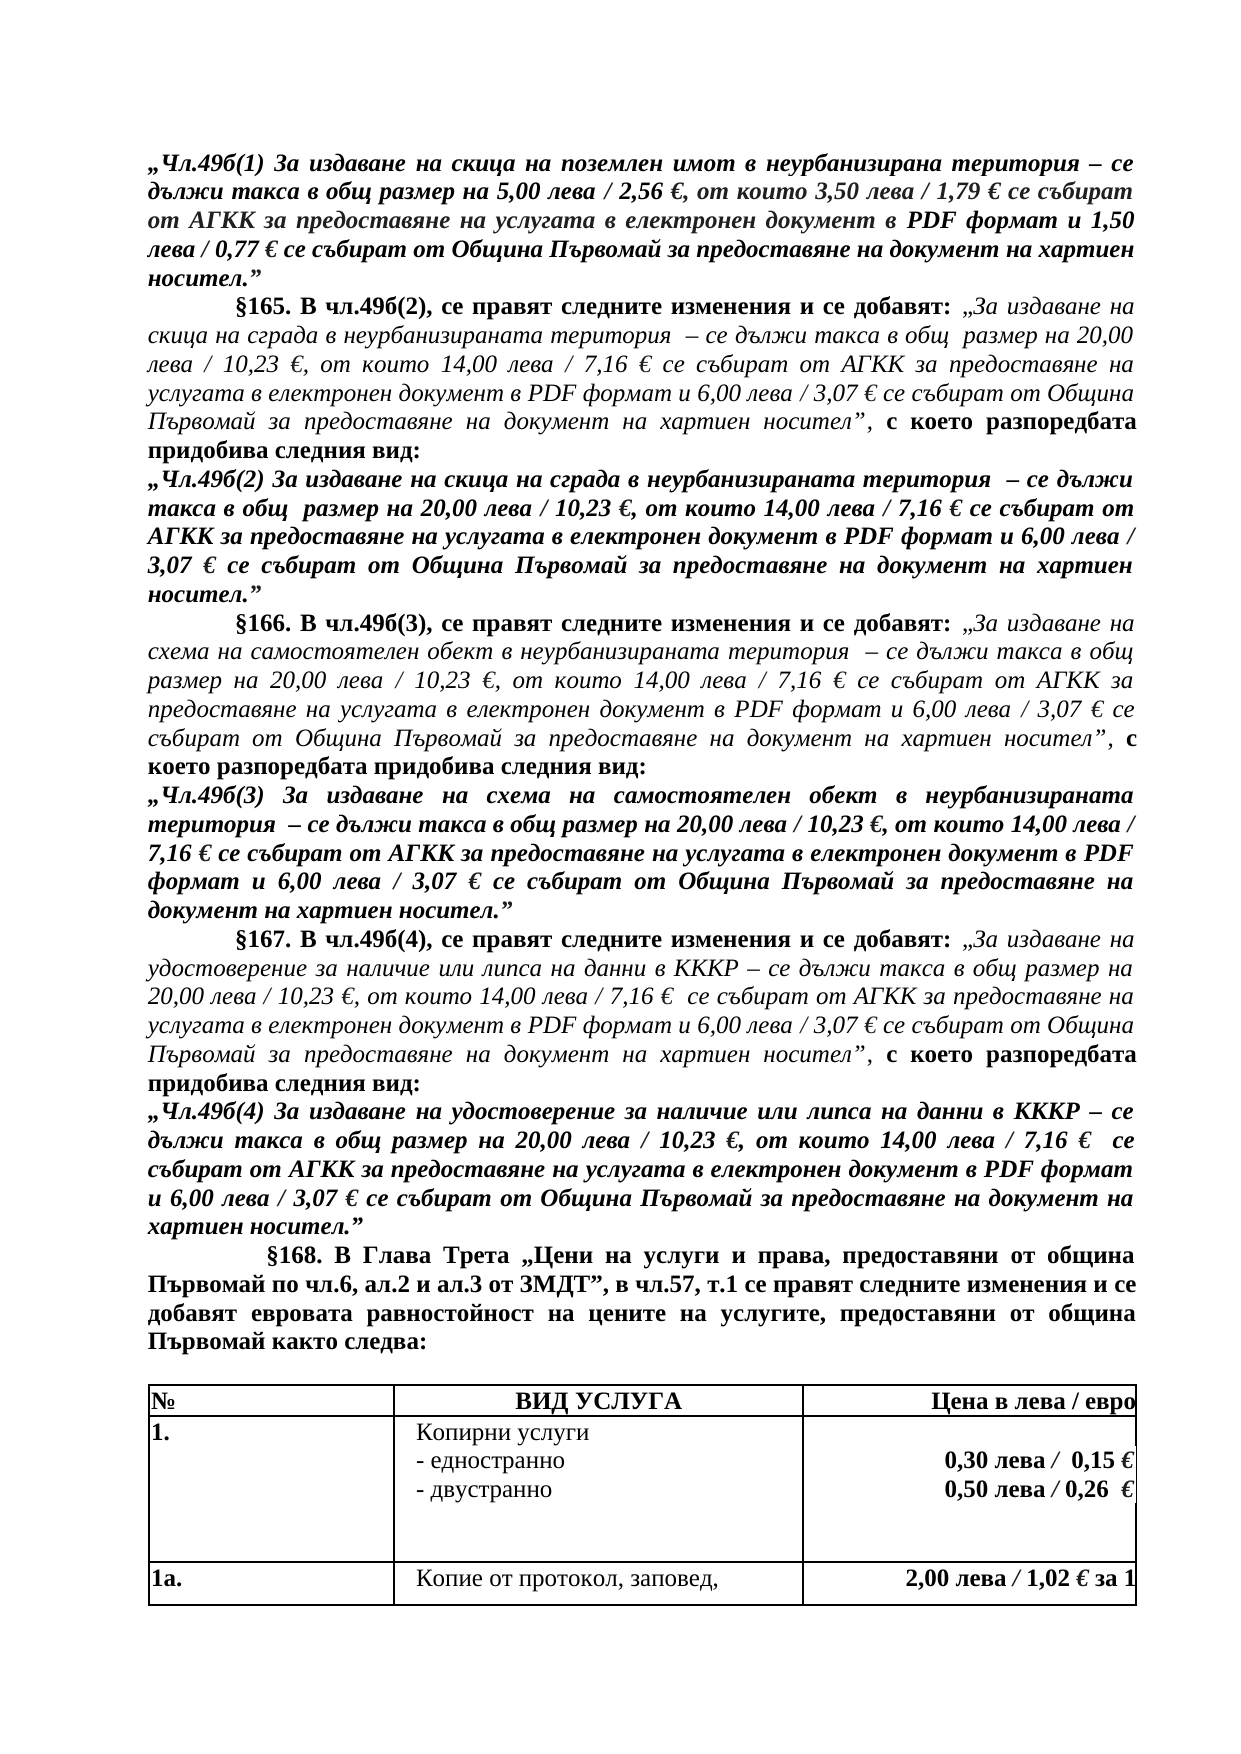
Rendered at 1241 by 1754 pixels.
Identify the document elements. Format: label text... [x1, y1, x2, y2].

table_header ВИД УСЛУГА [395, 1386, 802, 1415]
table_cell 0,30 лева / 0,15 € 0,50 лева / 0,26 € [804, 1417, 1135, 1561]
table_cell 1а. [150, 1563, 393, 1604]
table_header № [150, 1386, 393, 1415]
table_cell Копирни услуги - едностранно - двустранно [395, 1417, 802, 1561]
table_header Цена в лева / евро [804, 1386, 1135, 1415]
text §167. В чл.49б(4), се правят следните изменения и се добавят: „За издаване на удостоверение за наличие или липса на данни в КККР – се дължи такса в общ размер на 20,00 лева / 10,23 €, от които 14,00 лева / 7,16 € се събират от АГКК за предоставяне на услугата в електронен документ в PDF формат и 6,00 лева / 3,07 € се събират от Община Първомай за предоставяне на документ на хартиен носител”, с което разпоредбата придобива следния вид: [148, 924, 1137, 1096]
text „Чл.49б(1) За издаване на скица на поземлен имот в неурбанизирана територия – се дължи такса в общ размер на 5,00 лева / 2,56 €, от които 3,50 лева / 1,79 € се събират от АГКК за предоставяне на услугата в електронен документ в PDF формат и 1,50 лева / 0,77 € се събират от Община Първомай за предоставяне на документ на хартиен носител.” [148, 148, 1137, 291]
text §165. В чл.49б(2), се правят следните изменения и се добавят: „За издаване на скица на сграда в неурбанизираната територия – се дължи такса в общ размер на 20,00 лева / 10,23 €, от които 14,00 лева / 7,16 € се събират от АГКК за предоставяне на услугата в електронен документ в PDF формат и 6,00 лева / 3,07 € се събират от Община Първомай за предоставяне на документ на хартиен носител”, с което разпоредбата придобива следния вид: [148, 291, 1137, 464]
text §166. В чл.49б(3), се правят следните изменения и се добавят: „За издаване на схема на самостоятелен обект в неурбанизираната територия – се дължи такса в общ размер на 20,00 лева / 10,23 €, от които 14,00 лева / 7,16 € се събират от АГКК за предоставяне на услугата в електронен документ в PDF формат и 6,00 лева / 3,07 € се събират от Община Първомай за предоставяне на документ на хартиен носител”, с което разпоредбата придобива следния вид: [148, 608, 1137, 780]
text „Чл.49б(4) За издаване на удостоверение за наличие или липса на данни в КККР – се дължи такса в общ размер на 20,00 лева / 10,23 €, от които 14,00 лева / 7,16 € се събират от АГКК за предоставяне на услугата в електронен документ в PDF формат и 6,00 лева / 3,07 € се събират от Община Първомай за предоставяне на документ на хартиен носител.” [148, 1096, 1137, 1240]
text „Чл.49б(2) За издаване на скица на сграда в неурбанизираната територия – се дължи такса в общ размер на 20,00 лева / 10,23 €, от които 14,00 лева / 7,16 € се събират от АГКК за предоставяне на услугата в електронен документ в PDF формат и 6,00 лева / 3,07 € се събират от Община Първомай за предоставяне на документ на хартиен носител.” [148, 464, 1137, 608]
text „Чл.49б(3) За издаване на схема на самостоятелен обект в неурбанизираната територия – се дължи такса в общ размер на 20,00 лева / 10,23 €, от които 14,00 лева / 7,16 € се събират от АГКК за предоставяне на услугата в електронен документ в PDF формат и 6,00 лева / 3,07 € се събират от Община Първомай за предоставяне на документ на хартиен носител.” [148, 780, 1137, 924]
table_cell 1. [150, 1417, 393, 1561]
text §168. В Глава Трета „Цени на услуги и права, предоставяни от община Първомай по чл.6, ал.2 и ал.3 от ЗМДТ”, в чл.57, т.1 се правят следните изменения и се добавят евровата равностойност на цените на услугите, предоставяни от община Първомай както следва: [148, 1240, 1137, 1355]
table_cell Копие от протокол, заповед, [395, 1563, 802, 1604]
table_cell 2,00 лева / 1,02 € за 1 [804, 1563, 1135, 1604]
